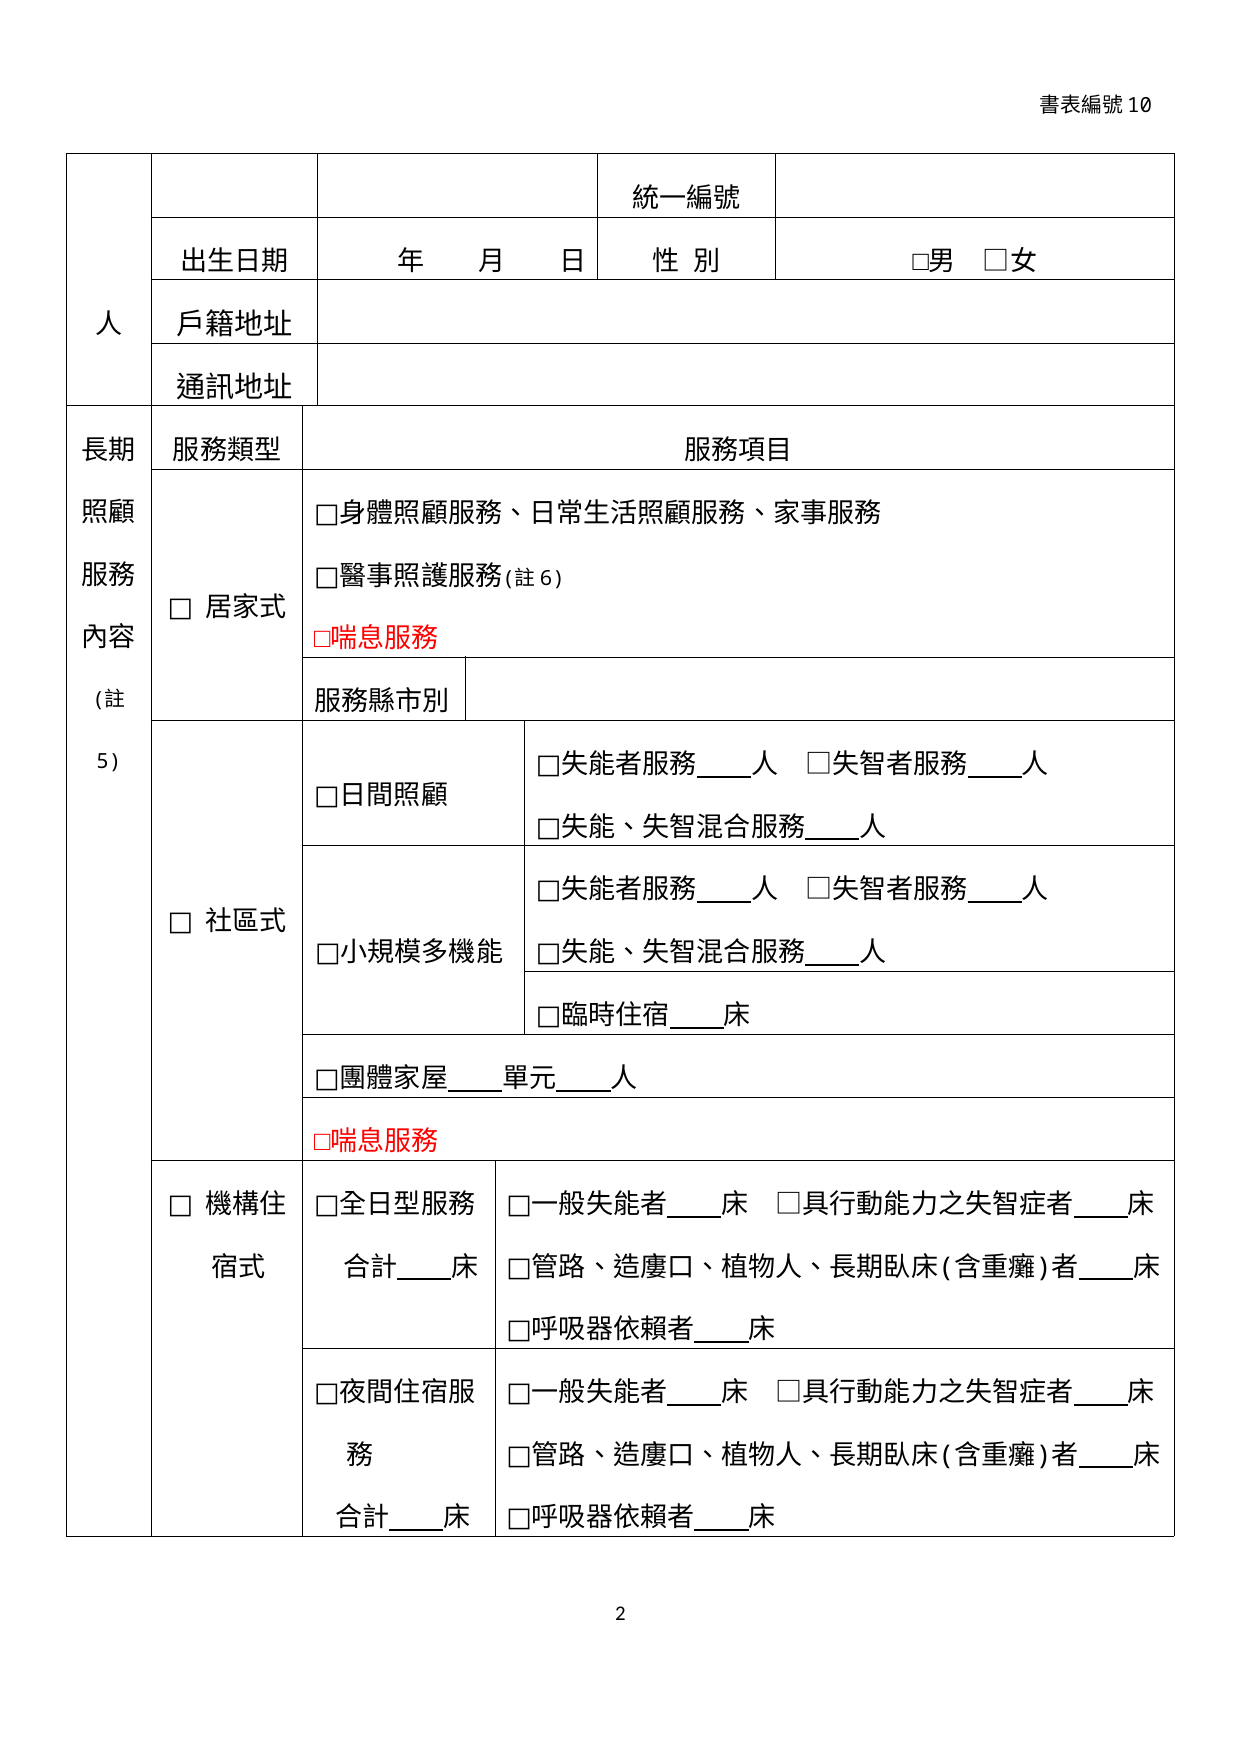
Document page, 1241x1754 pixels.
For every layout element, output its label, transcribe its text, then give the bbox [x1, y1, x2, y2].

table_cell □夜間住宿服 務 合計 床 [303, 1349, 495, 1536]
table_cell □全日型服務 合計 床 [303, 1161, 495, 1348]
table_cell □臨時住宿 床 [525, 972, 1174, 1033]
table_cell 戶籍地址 [152, 280, 317, 342]
table_cell [318, 344, 1174, 405]
table_cell 服務項目 [303, 406, 1174, 468]
table_cell □失能者服務 人 □失智者服務 人 □失能、失智混合服務 人 [525, 846, 1174, 971]
table_cell 機構住 宿式 [152, 1161, 302, 1536]
table_cell 性 別 [598, 218, 775, 279]
table_cell □男 □女 [776, 218, 1174, 279]
table_cell [318, 154, 597, 216]
table_cell [466, 658, 1174, 719]
table_cell □一般失能者 床 □具行動能力之失智症者 床 □管路、造廔口、植物人、長期臥床(含重癱)者 床 □呼吸器依賴者 床 [496, 1349, 1174, 1536]
table_cell [152, 154, 317, 216]
table_cell □日間照顧 [303, 721, 524, 845]
table_cell □小規模多機能 [303, 846, 524, 1033]
table_cell □一般失能者 床 □具行動能力之失智症者 床 □管路、造廔口、植物人、長期臥床(含重癱)者 床 □呼吸器依賴者 床 [496, 1161, 1174, 1348]
table_cell 社區式 [152, 721, 302, 1159]
table_cell 統一編號 [598, 154, 775, 216]
table_cell 服務縣市別 [303, 658, 465, 719]
table_cell 年 月 日 [318, 218, 597, 279]
table_cell □失能者服務 人 □失智者服務 人 □失能、失智混合服務 人 [525, 721, 1174, 845]
table_cell 居家式 [152, 470, 302, 719]
table_cell □身體照顧服務、日常生活照顧服務、家事服務 □醫事照護服務(註6) □喘息服務 [303, 470, 1174, 656]
table_cell [776, 154, 1174, 216]
table_cell 長期照顧服務內容 (註5) [67, 406, 151, 1536]
table_cell [318, 280, 1174, 342]
table_cell 人 [67, 154, 151, 405]
table_cell 出生日期 [152, 218, 317, 279]
table_cell 服務類型 [152, 406, 302, 468]
table_cell 通訊地址 [152, 344, 317, 405]
table_cell □喘息服務 [303, 1098, 1174, 1159]
table_cell □團體家屋 單元 人 [303, 1035, 1174, 1097]
